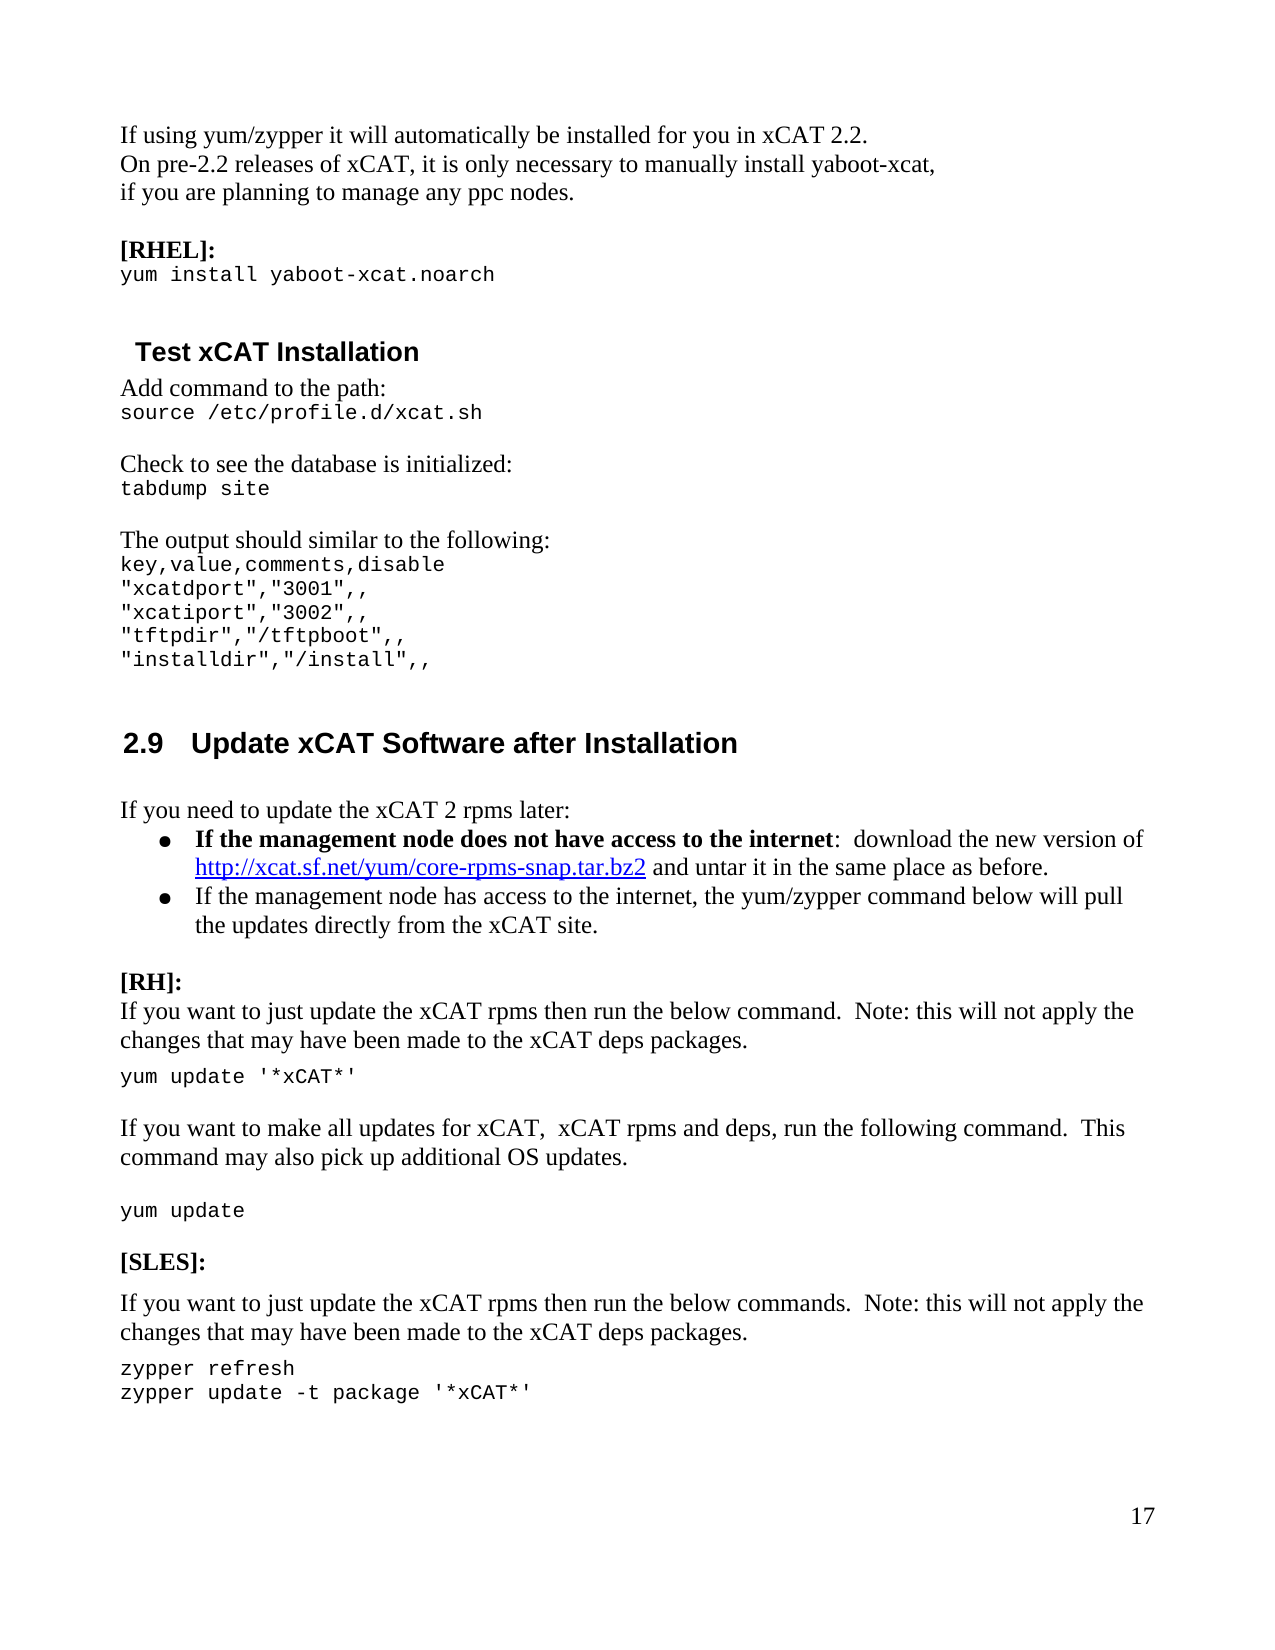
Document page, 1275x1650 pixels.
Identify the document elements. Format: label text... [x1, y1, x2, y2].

text "tftpdir","/tftpboot",, [120, 625, 1155, 649]
text Check to see the database is initialized: [120, 449, 1155, 478]
text "xcatdport","3001",, [120, 578, 1155, 602]
text "installdir","/install",, [120, 649, 1155, 673]
text If you want to just update the xCAT rpms then run the below commands. Note: this will not apply the changes that may have been made to the xCAT deps packages. [120, 1288, 1155, 1346]
text Add command to the path: [120, 373, 1155, 402]
text yum update [120, 1200, 1155, 1223]
text yum install yaboot-xcat.noarch [120, 264, 1155, 287]
subtitle Update xCAT Software after Installation [123, 726, 1155, 760]
text tabdump site [120, 478, 1155, 502]
list If the management node does not have access to the internet: download the new version of http://xcat.sf.net/yum/core-rpms-snap.tar.bz2 and untar it in the same place as before. [157, 824, 1155, 881]
text source /etc/profile.d/xcat.sh [120, 402, 1155, 426]
text If you want to just update the xCAT rpms then run the below command. Note: this will not apply the changes that may have been made to the xCAT deps packages. [120, 996, 1155, 1054]
text If using yum/zypper it will automatically be installed for you in xCAT 2.2. [120, 120, 1155, 149]
text zypper update -t package '*xCAT*' [120, 1382, 1155, 1406]
text "xcatiport","3002",, [120, 602, 1155, 625]
text [RHEL]: [120, 235, 1155, 264]
text If you need to update the xCAT 2 rpms later: [120, 795, 1155, 824]
text On pre-2.2 releases of xCAT, it is only necessary to manually install yaboot-xcat, [120, 149, 1155, 177]
text [RH]: [120, 967, 1155, 996]
text zypper refresh [120, 1358, 1155, 1382]
subtitle Test xCAT Installation [120, 336, 1155, 367]
text If you want to make all updates for xCAT, xCAT rpms and deps, run the following command. This command may also pick up additional OS updates. [120, 1113, 1155, 1171]
list If the management node has access to the internet, the yum/zypper command below will pull the updates directly from the xCAT site. [157, 881, 1155, 939]
text [SLES]: [120, 1247, 1155, 1276]
text The output should similar to the following: [120, 526, 1155, 554]
text yum update '*xCAT*' [120, 1066, 1155, 1090]
text key,value,comments,disable [120, 554, 1155, 578]
text if you are planning to manage any ppc nodes. [120, 177, 1155, 206]
